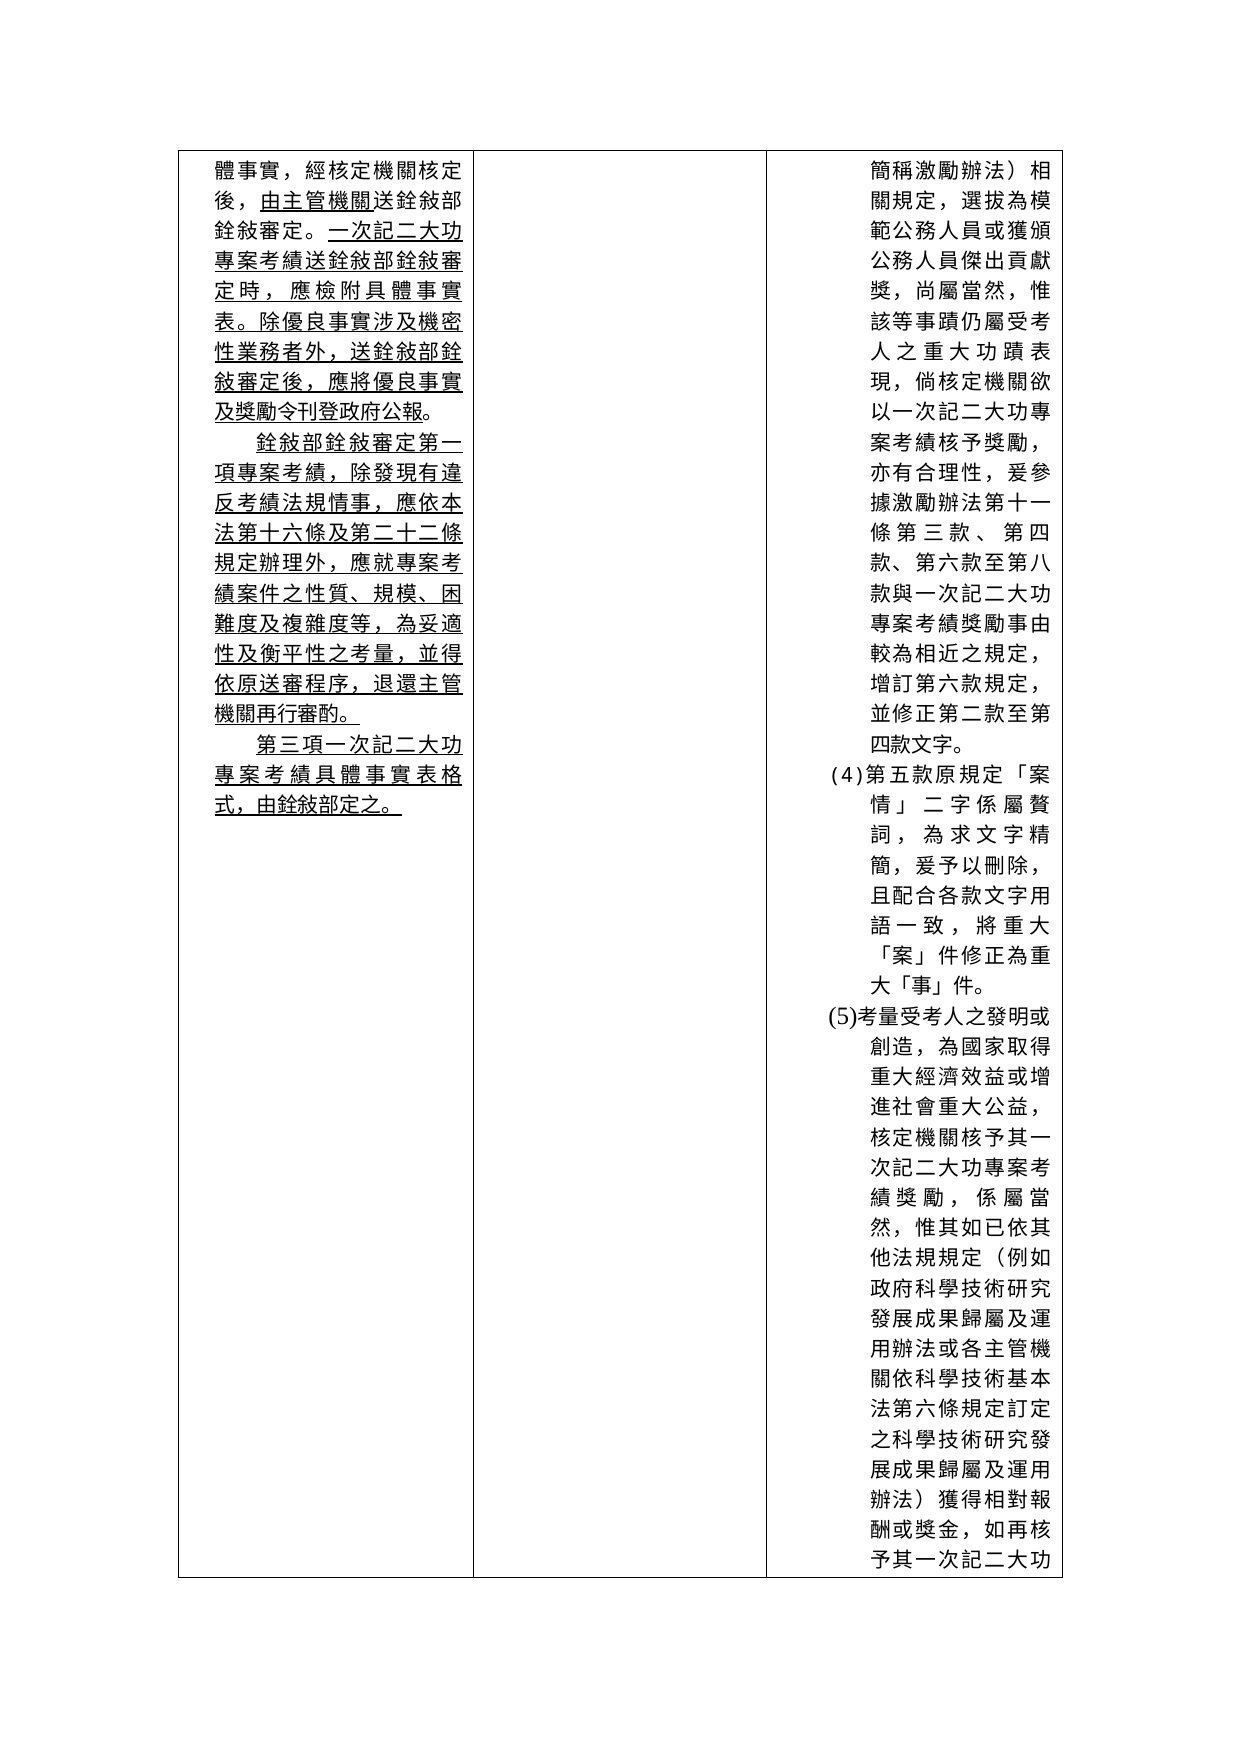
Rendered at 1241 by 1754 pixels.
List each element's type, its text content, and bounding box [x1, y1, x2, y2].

table_cell 本條修正第一項、原第二項遞移至第三項並酌作修正，以及增訂第二項、第四項、第五項。 第一項修正理由： 為落實覈實考評，以達考績激勵性目的，一次記二大功專案考績，應以負責規劃或執行是項業務且為主要貢獻人員為獎勵對象，爰於序文中明定以為主要貢獻者為限；又所稱主要貢獻者，除該業務所涉事務繁重，確需多人分工負責、通力合作始可完成，而各該負責且確實參與是項業務之人員，貢獻度相當者外，原則以一人為限；至主管人員及機關首長除確實參與是項業務且貢獻度與主辦人員相當者外，不宜核予一次記二大功專案考績獎勵。 為期第一款之「經採行確有重大成效」及第二款之「經採行確有顯著成效」要件適用更為具體明確，爰分別修正為「經主管機關採行確有重大成效」及「經主管機關採行確有顯重成效」。 茲以公務人員如有重大功蹟表現，核定機關肯定其作為，而依公務人員品德修養及工作績效激勵辦法（以下簡稱激勵辦法）相關規定，選拔為模範公務人員或獲頒公務人員傑出貢獻獎，尚屬當然，惟該等事蹟仍屬受考人之重大功蹟表現，倘核定機關欲以一次記二大功專案考績核予獎勵，亦有合理性，爰參據激勵辦法第十一條第三款、第四款、第六款至第八款與一次記二大功專案考績獎勵事由較為相近之規定，增訂第六款規定，並修正第二款至第四款文字。 第五款原規定「案情」二字係屬贅詞，為求文字精簡，爰予以刪除，且配合各款文字用語一致，將重大「案」件修正為重大「事」件。 考量受考人之發明或創造，為國家取得重大經濟效益或增進社會重大公益，核定機關核予其一次記二大功專案考績獎勵，係屬當然，惟其如已依其他法規規定（例如政府科學技術研究發展成果歸屬及運用辦法或各主管機關依科學技術基本法第六條規定訂定之科學技術研究發展成果歸屬及運用辦法）獲得相對報酬或獎金，如再核予其一次記二大功專案考績獎勵，實有未宜，爰於第六款後段增列「且未獲得相對報酬或獎金」為限。 審酌政府部門處理之行政事務日益多元，參與國際事務之機會亦日增，對於負責辦理或參與規模龐大且富盛名之國際性或國家級（如國際園藝博覽會A類、亞洲太平洋經濟合作會議、等）活動、會議（含談判性質會議），倘增加國庫收入、經濟產值、促進邦交或達成國際合作協議等，亦值得嘉許及肯定，爰增訂第七款規定。 第二項增訂理由：考量各機關受考人如僅如期如實循例辦理且為一般（普通）之例行性或經常性業務職掌事項，尚無特殊之功績表現，倘核定機關亦核予受考人一次記二大功專案考績獎勵，即有未洽，是為提醒核定機關於敘獎前確實檢視受考人是否具備第一項所定條件，並避免敘獎寬濫，爰增訂本項規定；又上開所稱例行性或經常性業務職掌事項，不包括受考人就其業務職掌事項提出重大革新具體方案或建立完善制度等情形。 第三項修正理由： 配合增訂第二項規定移列項次，並基於銓敍部銓敍審定作業之需要，增訂受考人一次記二大功專案考績送銓敍部銓敍審定時，應檢附一次記二大功專案考績具體事實表之規定。 以主管機關對所屬各機關受考人一次記二大功專案考績獎勵之衡平性及妥適性，本得依其權責為合理之斟酌，爰規定受考人專案考績經核定機關核定後，由主管機關送銓敍部銓敍審定。而受考人優良特殊表現，本應獲得民眾肯定，乃併予增訂送銓敍部銓敍審定後，應將優良事實及獎勵令刊登公報，俾以公開表揚及接受民眾監督。 考量公務人員受獎勵之事實如涉及國家安全、秘密偵查等情事不宜公開，爰明定除外規定；至上開規定所稱機密性業務，係由主管機關依國家機密保護法、政府資訊公開法及檔案法等相關規定，本於權責認定之。 第四項增訂理由：考量實務上時有不同機關間對同一類事由獎懲額度過於懸殊之情事發生，為期一次記二大功專案考績獎勵名實相符，爰增訂銓敍部應就專案考績案件之性質、規模、困難度及複雜度等指標，就妥適性及衡平性予以考量，並得退還主管機關再行審酌之規定。 第五項增訂理由：配合增訂第三項有關受考人一次記二大功專案考績，送銓敍部銓敍審定時應檢附具體事實表，以及其優良事實及獎懲令應刊登政府公報等程序規定，爰增訂一次記二大功專案考績具體事實表格式，授權由銓敍部定之之規定。 [767, 151, 1062, 1577]
table_cell 體事實，經核定機關核定後，由主管機關送銓敍部銓敍審定。一次記二大功專案考績送銓敍部銓敍審定時，應檢附具體事實表。除優良事實涉及機密性業務者外，送銓敍部銓敍審定後，應將優良事實及獎勵令刊登政府公報。 銓敍部銓敍審定第一項專案考績，除發現有違反考績法規情事，應依本法第十六條及第二十二條規定辦理外，應就專案考績案件之性質、規模、困難度及複雜度等，為妥適性及衡平性之考量，並得依原送審程序，退還主管機關再行審酌。 第三項一次記二大功專案考績具體事實表格式，由銓敍部定之。 [179, 151, 473, 1577]
table_cell [474, 151, 766, 1577]
